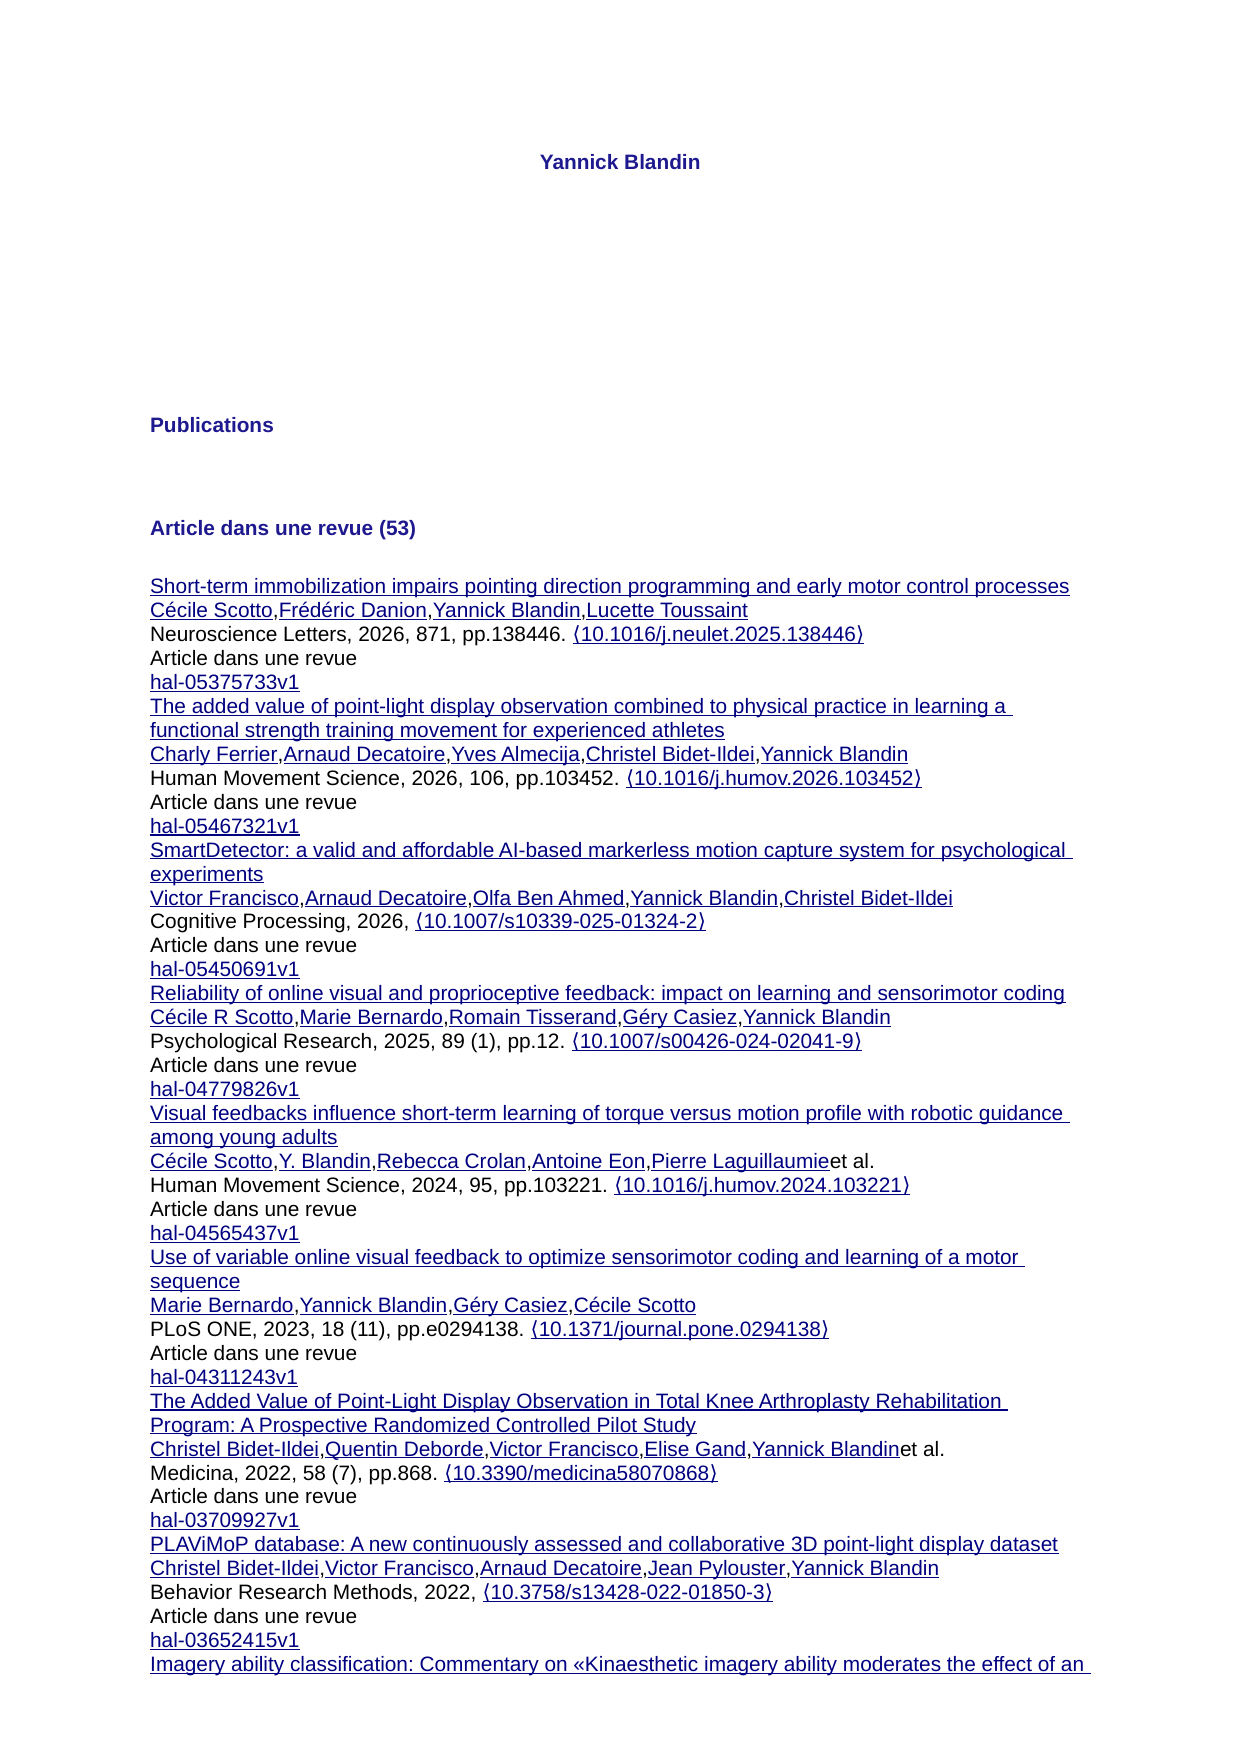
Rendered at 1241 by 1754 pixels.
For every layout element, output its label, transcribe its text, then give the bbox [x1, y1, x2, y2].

table_header Short-term immobilization impairs pointing direction programming and early motor control processes Cécile Scotto,Frédéric Danion,Yannick Blandin,Lucette Toussaint Neuroscience Letters, 2026, 871, pp.138446. ⟨10.1016/j.neulet.2025.138446⟩ Article dans une revue hal-05375733v1 [150, 574, 1090, 694]
table_cell PLAViMoP database: A new continuously assessed and collaborative 3D point-light display dataset Christel Bidet-Ildei,Victor Francisco,Arnaud Decatoire,Jean Pylouster,Yannick Blandin Behavior Research Methods, 2022, ⟨10.3758/s13428-022-01850-3⟩ Article dans une revue hal-03652415v1 [150, 1532, 1090, 1652]
table_cell The Added Value of Point-Light Display Observation in Total Knee Arthroplasty Rehabilitation Program: A Prospective Randomized Controlled Pilot Study Christel Bidet-Ildei,Quentin Deborde,Victor Francisco,Elise Gand,Yannick Blandinet al. Medicina, 2022, 58 (7), pp.868. ⟨10.3390/medicina58070868⟩ Article dans une revue hal-03709927v1 [150, 1389, 1090, 1532]
table_cell Imagery ability classification: Commentary on «Kinaesthetic imagery ability moderates the effect of an [150, 1652, 1090, 1673]
table_cell Reliability of online visual and proprioceptive feedback: impact on learning and sensorimotor coding Cécile R Scotto,Marie Bernardo,Romain Tisserand,Géry Casiez,Yannick Blandin Psychological Research, 2025, 89 (1), pp.12. ⟨10.1007/s00426-024-02041-9⟩ Article dans une revue hal-04779826v1 [150, 981, 1090, 1101]
subtitle Article dans une revue (53) [150, 516, 1090, 539]
subtitle Publications [150, 412, 1090, 436]
subtitle Yannick Blandin [150, 150, 1090, 174]
table_cell The added value of point-light display observation combined to physical practice in learning a functional strength training movement for experienced athletes Charly Ferrier,Arnaud Decatoire,Yves Almecija,Christel Bidet-Ildei,Yannick Blandin Human Movement Science, 2026, 106, pp.103452. ⟨10.1016/j.humov.2026.103452⟩ Article dans une revue hal-05467321v1 [150, 694, 1090, 837]
table_cell SmartDetector: a valid and affordable AI-based markerless motion capture system for psychological experiments Victor Francisco,Arnaud Decatoire,Olfa Ben Ahmed,Yannick Blandin,Christel Bidet-Ildei Cognitive Processing, 2026, ⟨10.1007/s10339-025-01324-2⟩ Article dans une revue hal-05450691v1 [150, 838, 1090, 981]
table_cell Visual feedbacks influence short-term learning of torque versus motion profile with robotic guidance among young adults Cécile Scotto,Y. Blandin,Rebecca Crolan,Antoine Eon,Pierre Laguillaumieet al. Human Movement Science, 2024, 95, pp.103221. ⟨10.1016/j.humov.2024.103221⟩ Article dans une revue hal-04565437v1 [150, 1101, 1090, 1245]
table_cell Use of variable online visual feedback to optimize sensorimotor coding and learning of a motor sequence Marie Bernardo,Yannick Blandin,Géry Casiez,Cécile Scotto PLoS ONE, 2023, 18 (11), pp.e0294138. ⟨10.1371/journal.pone.0294138⟩ Article dans une revue hal-04311243v1 [150, 1245, 1090, 1388]
